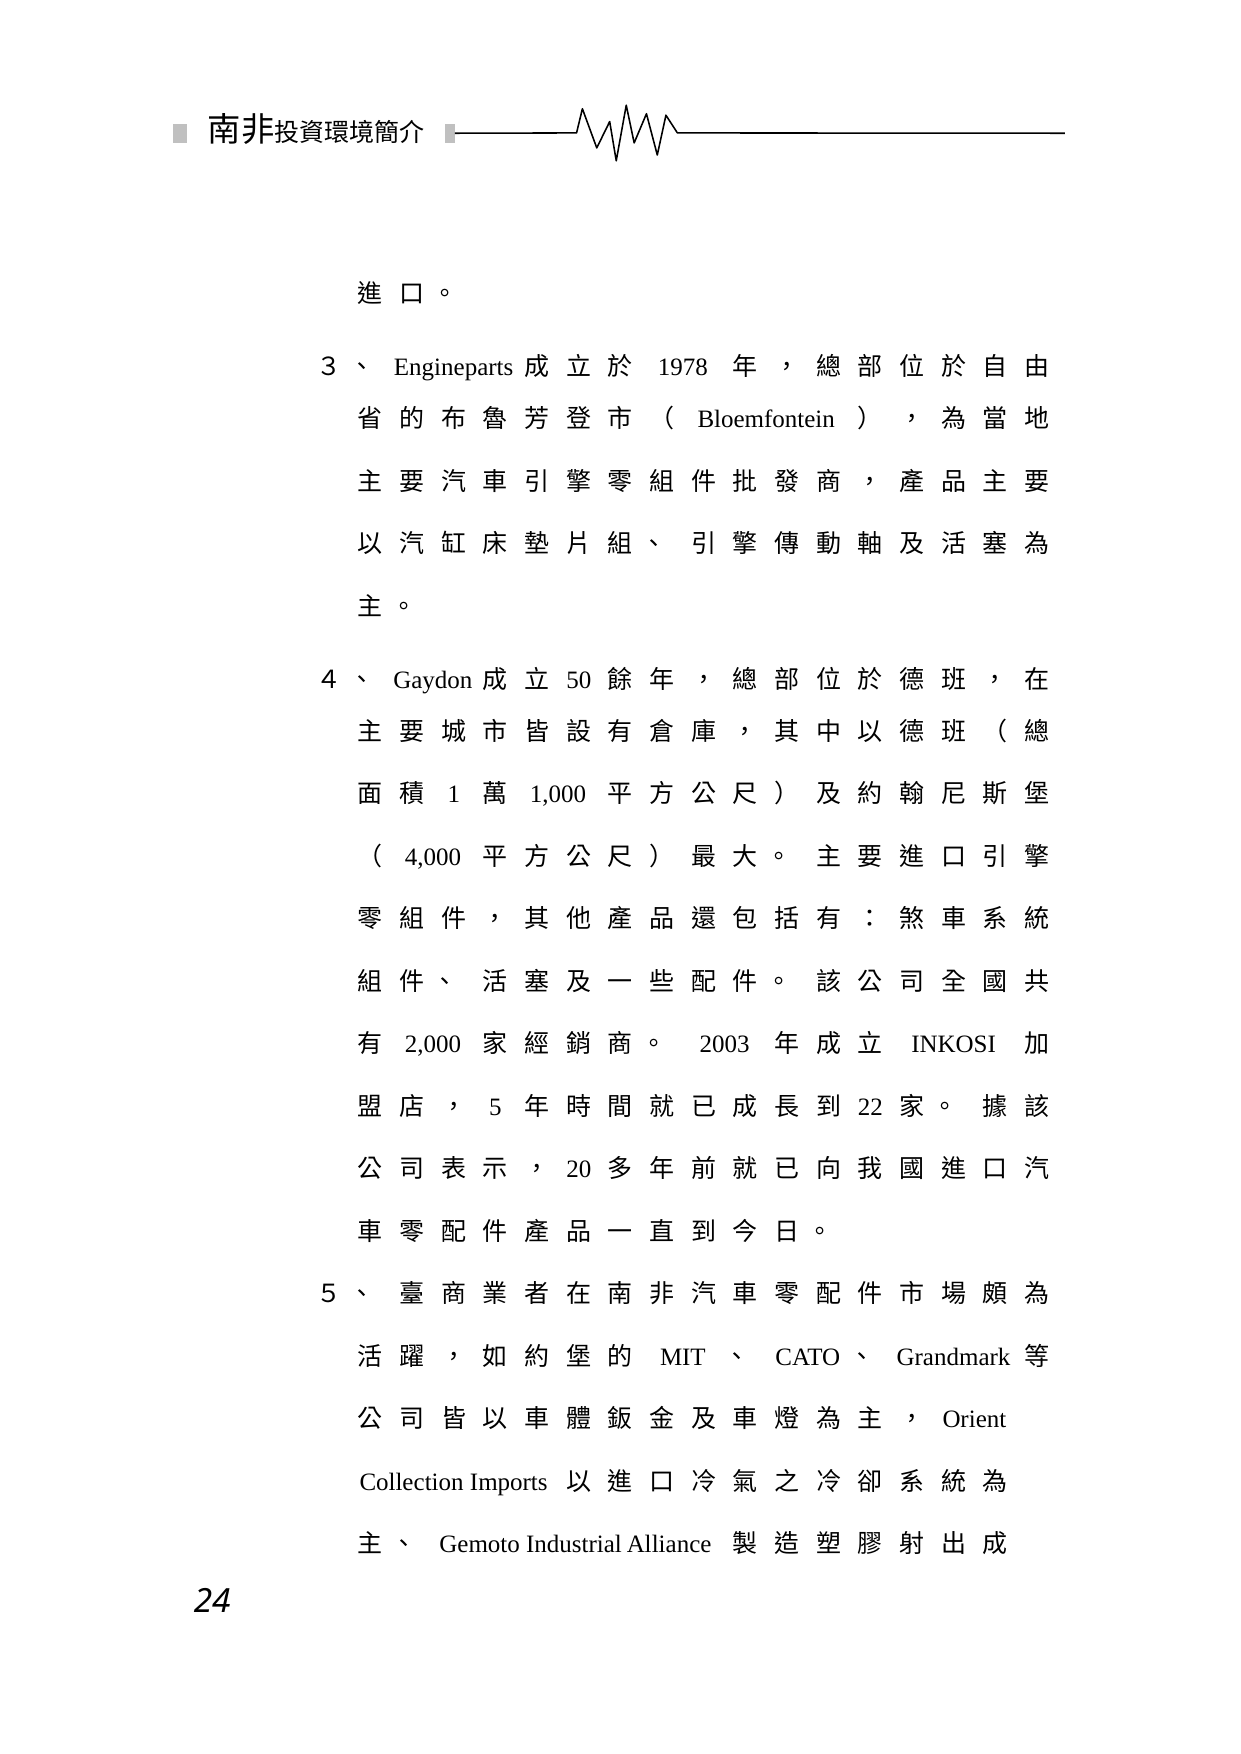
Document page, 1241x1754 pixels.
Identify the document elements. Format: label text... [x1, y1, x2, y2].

text 進口。 [281, 250, 1058, 313]
text ３、Engineparts成立於1978年，總部位於自由省的布魯芳登市（Bloemfontein），為當地主要汽車引擎零組件批發商，產品主要以汽缸床墊片組、引擎傳動軸及活塞為主。 [281, 313, 1058, 625]
text ５、臺商業者在南非汽車零配件市場頗為活躍，如約堡的MIT、CATO、Grandmark等公司皆以車體鈑金及車燈為主，Orient Collection Imports以進口冷氣之冷卻系統為主、Gemoto Industrial Alliance 製造塑膠射出成 [281, 1250, 1058, 1563]
text ４、Gaydon成立50餘年，總部位於德班，在主要城市皆設有倉庫，其中以德班（總面積1萬1,000平方公尺）及約翰尼斯堡（4,000平方公尺）最大。主要進口引擎零組件，其他產品還包括有：煞車系統組件、活塞及一些配件。該公司全國共有2,000家經銷商。2003年成立INKOSI加盟店，5年時間就已成長到22家。據該公司表示，20多年前就已向我國進口汽車零配件產品一直到今日。 [281, 625, 1058, 1250]
